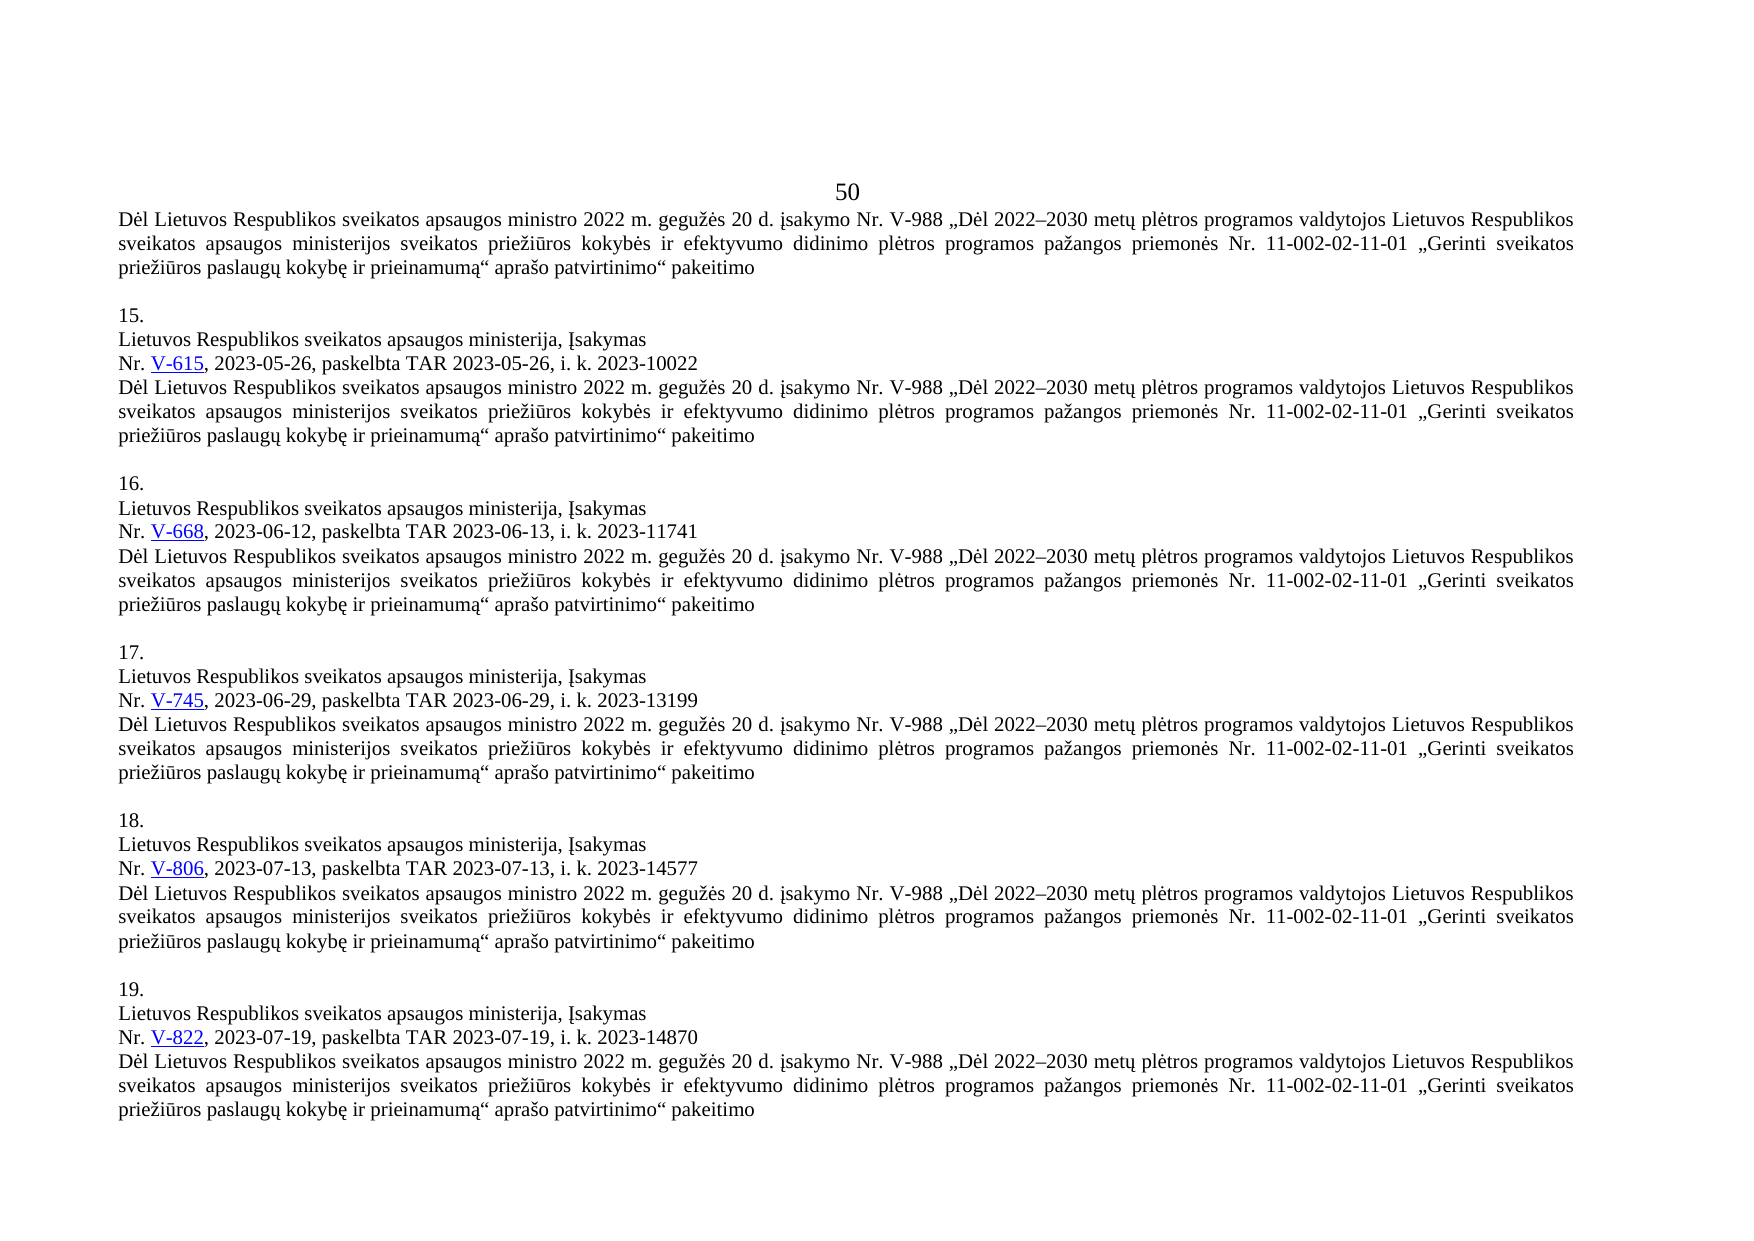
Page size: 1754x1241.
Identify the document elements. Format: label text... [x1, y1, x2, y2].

text Nr. V-668, 2023-06-12, paskelbta TAR 2023-06-13, i. k. 2023-11741 [118, 519, 1577, 543]
text Nr. V-806, 2023-07-13, paskelbta TAR 2023-07-13, i. k. 2023-14577 [118, 856, 1577, 880]
text Dėl Lietuvos Respublikos sveikatos apsaugos ministro 2022 m. gegužės 20 d. įsakymo Nr. V-988 „Dėl 2022–2030 metų plėtros programos valdytojos Lietuvos Respublikos sveikatos apsaugos ministerijos sveikatos priežiūros kokybės ir efektyvumo didinimo plėtros programos pažangos priemonės Nr. 11-002-02-11-01 „Gerinti sveikatos priežiūros paslaugų kokybę ir prieinamumą“ aprašo patvirtinimo“ pakeitimo [118, 1049, 1577, 1121]
text Nr. V-615, 2023-05-26, paskelbta TAR 2023-05-26, i. k. 2023-10022 [118, 351, 1577, 375]
text Lietuvos Respublikos sveikatos apsaugos ministerija, Įsakymas [118, 327, 1577, 351]
text Nr. V-822, 2023-07-19, paskelbta TAR 2023-07-19, i. k. 2023-14870 [118, 1025, 1577, 1049]
text Dėl Lietuvos Respublikos sveikatos apsaugos ministro 2022 m. gegužės 20 d. įsakymo Nr. V-988 „Dėl 2022–2030 metų plėtros programos valdytojos Lietuvos Respublikos sveikatos apsaugos ministerijos sveikatos priežiūros kokybės ir efektyvumo didinimo plėtros programos pažangos priemonės Nr. 11-002-02-11-01 „Gerinti sveikatos priežiūros paslaugų kokybę ir prieinamumą“ aprašo patvirtinimo“ pakeitimo [118, 712, 1577, 784]
text 19. [118, 977, 1577, 1001]
text 17. [118, 640, 1577, 664]
text Dėl Lietuvos Respublikos sveikatos apsaugos ministro 2022 m. gegužės 20 d. įsakymo Nr. V-988 „Dėl 2022–2030 metų plėtros programos valdytojos Lietuvos Respublikos sveikatos apsaugos ministerijos sveikatos priežiūros kokybės ir efektyvumo didinimo plėtros programos pažangos priemonės Nr. 11-002-02-11-01 „Gerinti sveikatos priežiūros paslaugų kokybę ir prieinamumą“ aprašo patvirtinimo“ pakeitimo [118, 880, 1577, 953]
text Dėl Lietuvos Respublikos sveikatos apsaugos ministro 2022 m. gegužės 20 d. įsakymo Nr. V-988 „Dėl 2022–2030 metų plėtros programos valdytojos Lietuvos Respublikos sveikatos apsaugos ministerijos sveikatos priežiūros kokybės ir efektyvumo didinimo plėtros programos pažangos priemonės Nr. 11-002-02-11-01 „Gerinti sveikatos priežiūros paslaugų kokybę ir prieinamumą“ aprašo patvirtinimo“ pakeitimo [118, 375, 1577, 447]
text 15. [118, 303, 1577, 327]
text 16. [118, 471, 1577, 495]
text Lietuvos Respublikos sveikatos apsaugos ministerija, Įsakymas [118, 495, 1577, 519]
text 18. [118, 808, 1577, 832]
text Lietuvos Respublikos sveikatos apsaugos ministerija, Įsakymas [118, 832, 1577, 856]
text Nr. V-745, 2023-06-29, paskelbta TAR 2023-06-29, i. k. 2023-13199 [118, 688, 1577, 712]
text Lietuvos Respublikos sveikatos apsaugos ministerija, Įsakymas [118, 664, 1577, 688]
text Dėl Lietuvos Respublikos sveikatos apsaugos ministro 2022 m. gegužės 20 d. įsakymo Nr. V-988 „Dėl 2022–2030 metų plėtros programos valdytojos Lietuvos Respublikos sveikatos apsaugos ministerijos sveikatos priežiūros kokybės ir efektyvumo didinimo plėtros programos pažangos priemonės Nr. 11-002-02-11-01 „Gerinti sveikatos priežiūros paslaugų kokybę ir prieinamumą“ aprašo patvirtinimo“ pakeitimo [118, 207, 1577, 279]
text Lietuvos Respublikos sveikatos apsaugos ministerija, Įsakymas [118, 1001, 1577, 1025]
text Dėl Lietuvos Respublikos sveikatos apsaugos ministro 2022 m. gegužės 20 d. įsakymo Nr. V-988 „Dėl 2022–2030 metų plėtros programos valdytojos Lietuvos Respublikos sveikatos apsaugos ministerijos sveikatos priežiūros kokybės ir efektyvumo didinimo plėtros programos pažangos priemonės Nr. 11-002-02-11-01 „Gerinti sveikatos priežiūros paslaugų kokybę ir prieinamumą“ aprašo patvirtinimo“ pakeitimo [118, 543, 1577, 616]
